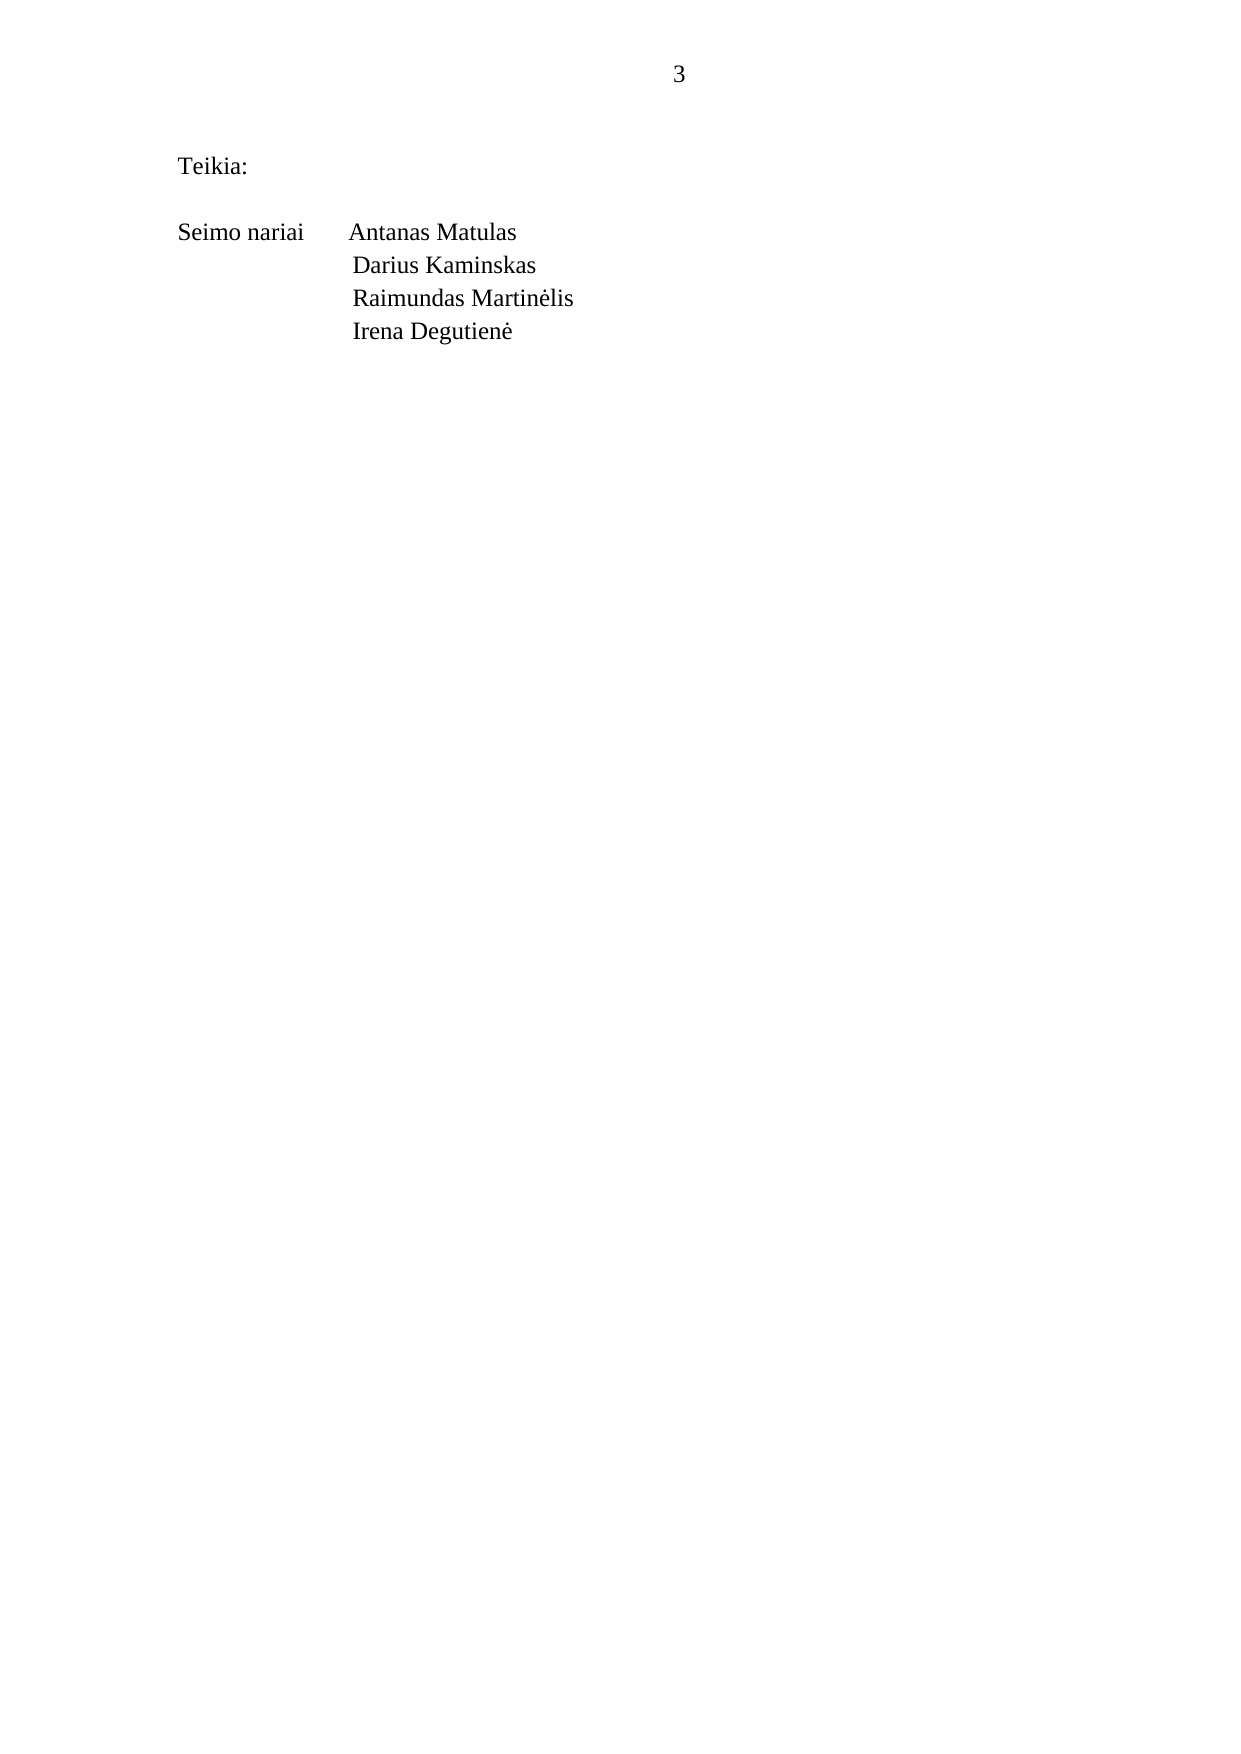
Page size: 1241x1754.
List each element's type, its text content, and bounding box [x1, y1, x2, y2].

text Irena Degutienė [177, 316, 1181, 345]
text Raimundas Martinėlis [177, 283, 1181, 312]
text Darius Kaminskas [177, 250, 1181, 279]
text Teikia: [177, 151, 1181, 180]
text Seimo nariai Antanas Matulas [177, 217, 1181, 246]
